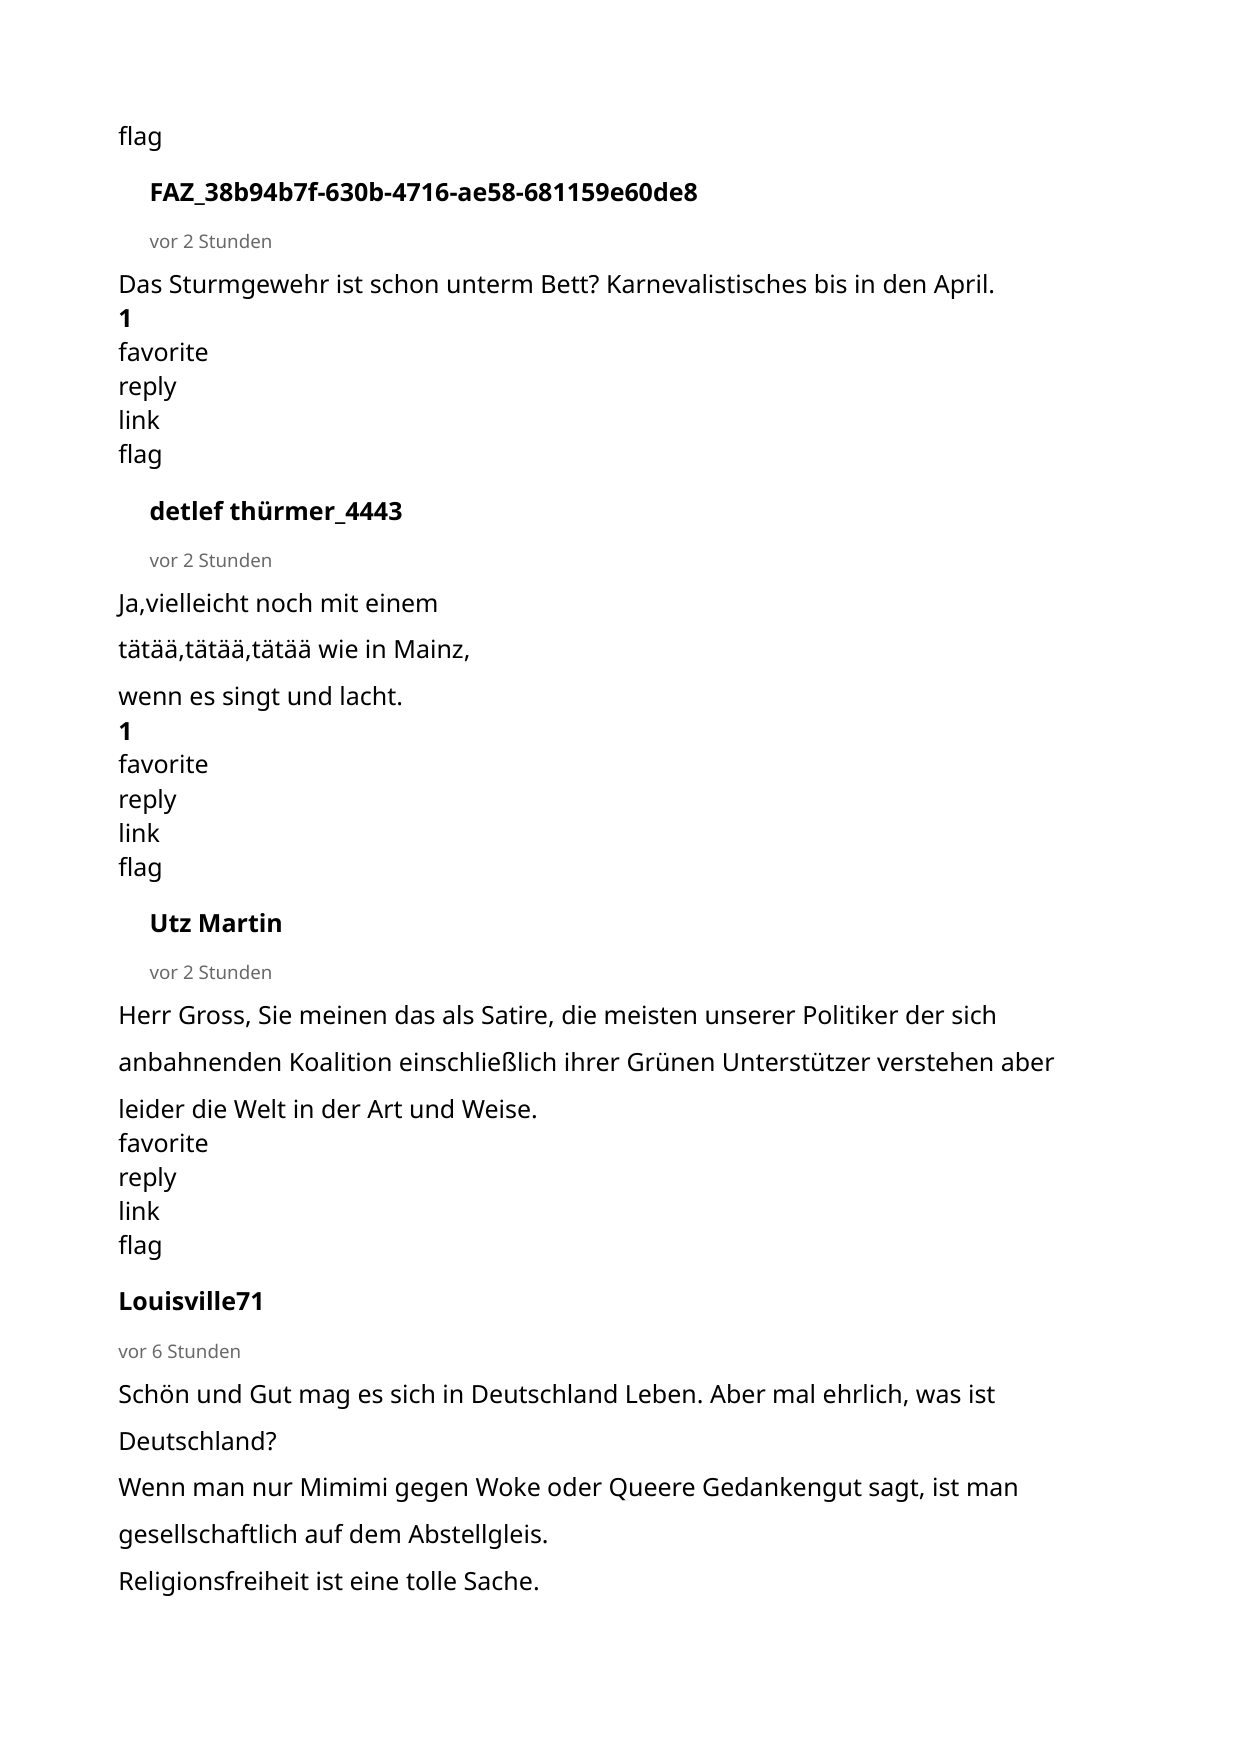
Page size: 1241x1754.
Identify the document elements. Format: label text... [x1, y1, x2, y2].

text flag [118, 437, 1122, 471]
text Louisville71 [118, 1277, 1114, 1318]
text favorite [118, 335, 1122, 369]
text favorite [118, 1126, 1122, 1160]
text vor 2 Stunden [149, 543, 1122, 572]
text link [118, 1194, 1122, 1228]
text favorite [118, 747, 1122, 781]
text Herr Gross, Sie meinen das als Satire, die meisten unserer Politiker der sich anbahnenden Koalition einschließlich ihrer Grünen Unterstützer verstehen aber leider die Welt in der Art und Weise. [118, 985, 1122, 1126]
text link [118, 815, 1122, 849]
text vor 2 Stunden [149, 955, 1122, 985]
text reply [118, 781, 1122, 815]
text Ja,vielleicht noch mit einem tätää,tätää,tätää wie in Mainz, wenn es singt und lacht. [118, 572, 1122, 713]
text FAZ_38b94b7f-630b-4716-ae58-681159e60de8 [149, 168, 1114, 208]
text flag [118, 849, 1122, 883]
text link [118, 403, 1122, 437]
text Utz Martin [149, 899, 1114, 940]
text Das Sturmgewehr ist schon unterm Bett? Karnevalistisches bis in den April. [118, 254, 1122, 301]
text detlef thürmer_4443 [149, 487, 1114, 527]
text reply [118, 369, 1122, 403]
text 1 [118, 713, 1122, 747]
text reply [118, 1160, 1122, 1194]
text flag [118, 118, 1122, 152]
text flag [118, 1228, 1122, 1262]
text 1 [118, 301, 1122, 335]
text vor 6 Stunden [118, 1334, 1122, 1363]
text Schön und Gut mag es sich in Deutschland Leben. Aber mal ehrlich, was ist Deutschland? Wenn man nur Mimimi gegen Woke oder Queere Gedankengut sagt, ist man gesellschaftlich auf dem Abstellgleis. Religionsfreiheit ist eine tolle Sache. [118, 1363, 1122, 1598]
text vor 2 Stunden [149, 224, 1122, 254]
